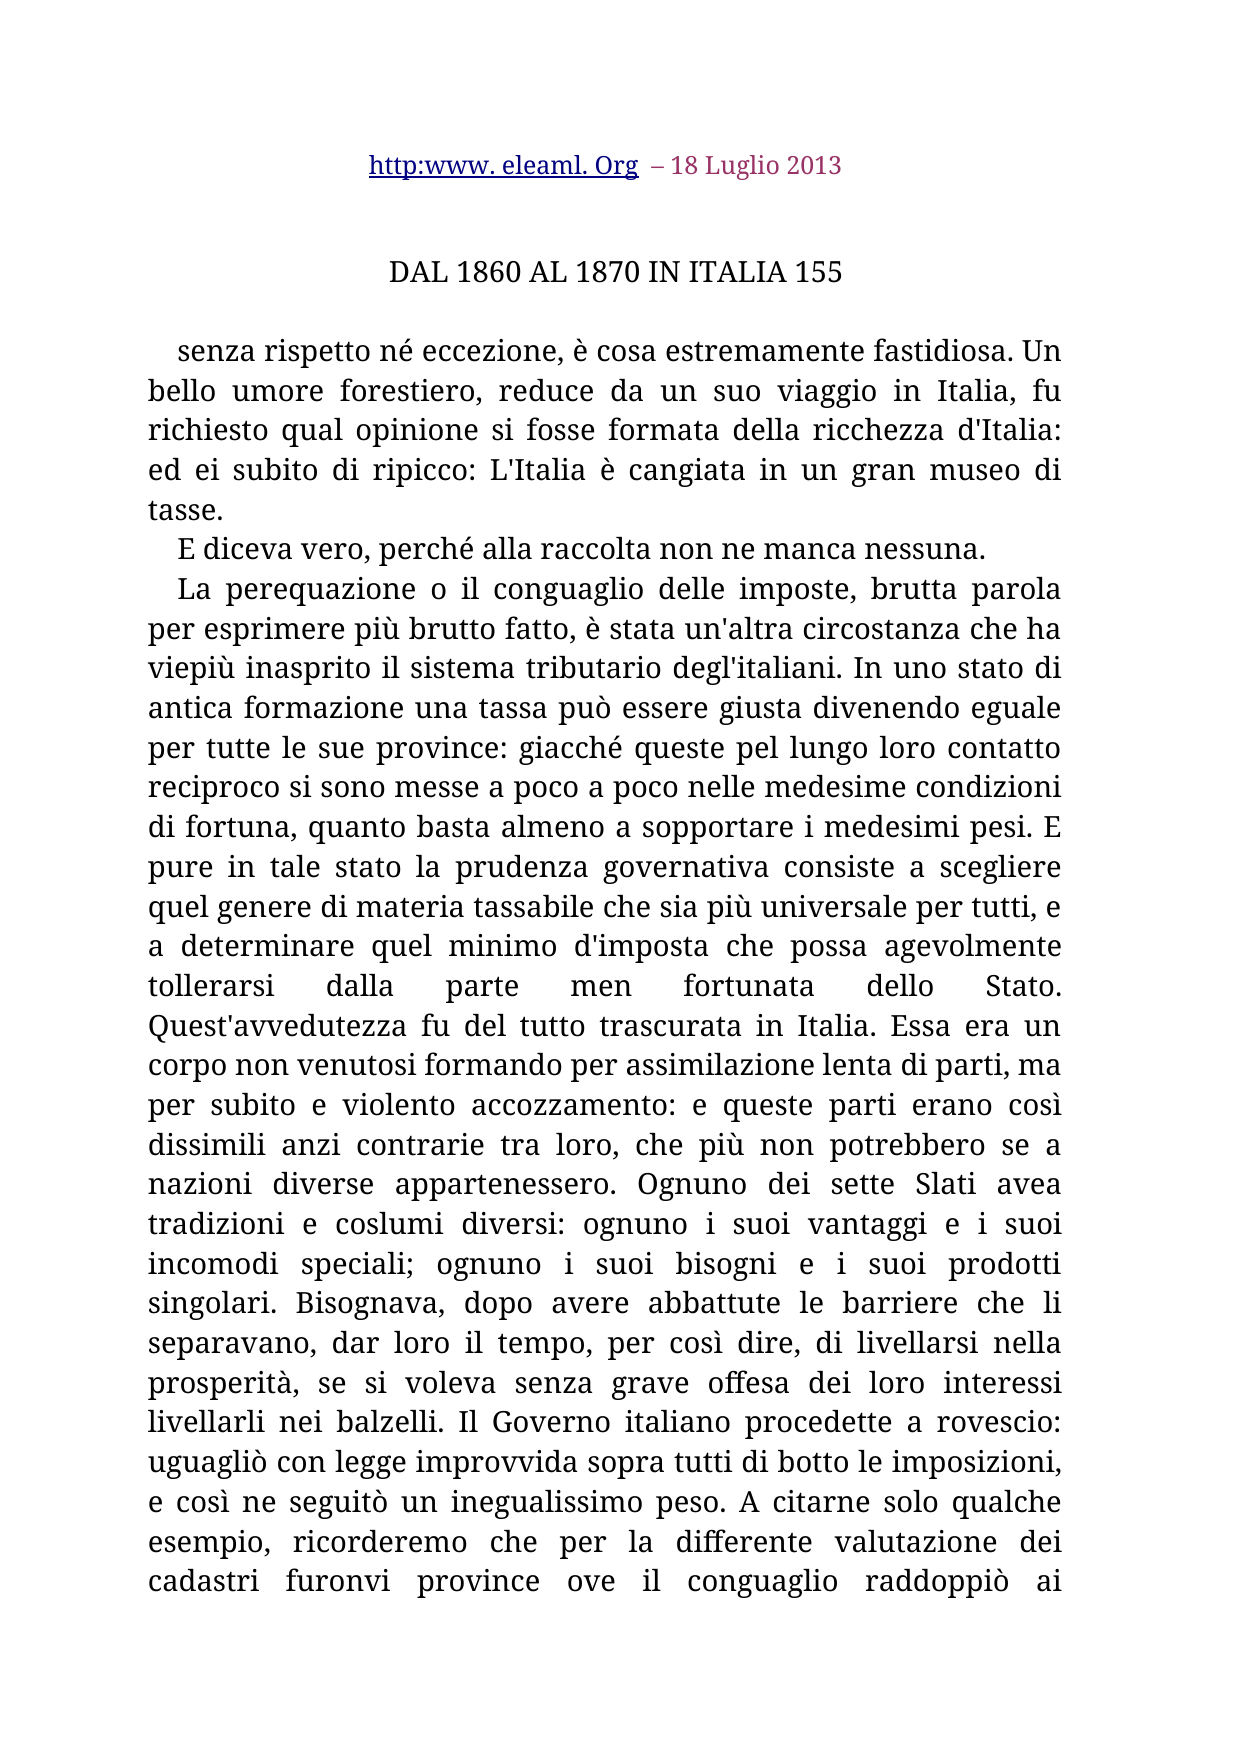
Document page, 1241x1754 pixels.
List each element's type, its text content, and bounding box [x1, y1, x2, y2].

text senza rispetto né eccezione, è cosa estremamente fastidiosa. Un bello umore forestiero, reduce da un suo viaggio in Italia, fu richiesto qual opinione si fosse formata della ricchezza d'Italia: ed ei subito di ripicco: L'Italia è cangiata in un gran museo di tasse. [148, 330, 1063, 529]
text La perequazione o il conguaglio delle imposte, brutta parola per esprimere più brutto fatto, è stata un'altra circostanza che ha viepiù inasprito il sistema tributario degl'italiani. In uno stato di antica formazione una tassa può essere giusta divenendo eguale per tutte le sue province: giacché queste pel lungo loro contatto reciproco si sono messe a poco a poco nelle medesime condizioni di fortuna, quanto basta almeno a sopportare i medesimi pesi. E pure in tale stato la prudenza governativa consiste a scegliere quel genere di materia tassabile che sia più universale per tutti, e a determinare quel minimo d'imposta che possa agevolmente tollerarsi dalla parte men fortunata dello Stato. Quest'avvedutezza fu del tutto trascurata in Italia. Essa era un corpo non venutosi formando per assimilazione lenta di parti, ma per subito e violento accozzamento: e queste parti erano così dissimili anzi contrarie tra loro, che più non potrebbero se a nazioni diverse appartenessero. Ognuno dei sette Slati avea tradizioni e coslumi diversi: ognuno i suoi vantaggi e i suoi incomodi speciali; ognuno i suoi bisogni e i suoi prodotti singolari. Bisognava, dopo avere abbattute le barriere che li separavano, dar loro il tempo, per così dire, di livellarsi nella prosperità, se si voleva senza grave offesa dei loro interessi livellarli nei balzelli. Il Governo italiano procedette a rovescio: uguagliò con legge improvvida sopra tutti di botto le imposizioni, e così ne seguitò un inegualissimo peso. A citarne solo qualche esempio, ricorderemo che per la differente valutazione dei cadastri furonvi province ove il conguaglio raddoppiò ai [148, 568, 1063, 1600]
text E diceva vero, perché alla raccolta non ne manca nessuna. [148, 529, 1063, 568]
text DAL 1860 AL 1870 IN ITALIA 155 [148, 251, 1063, 291]
